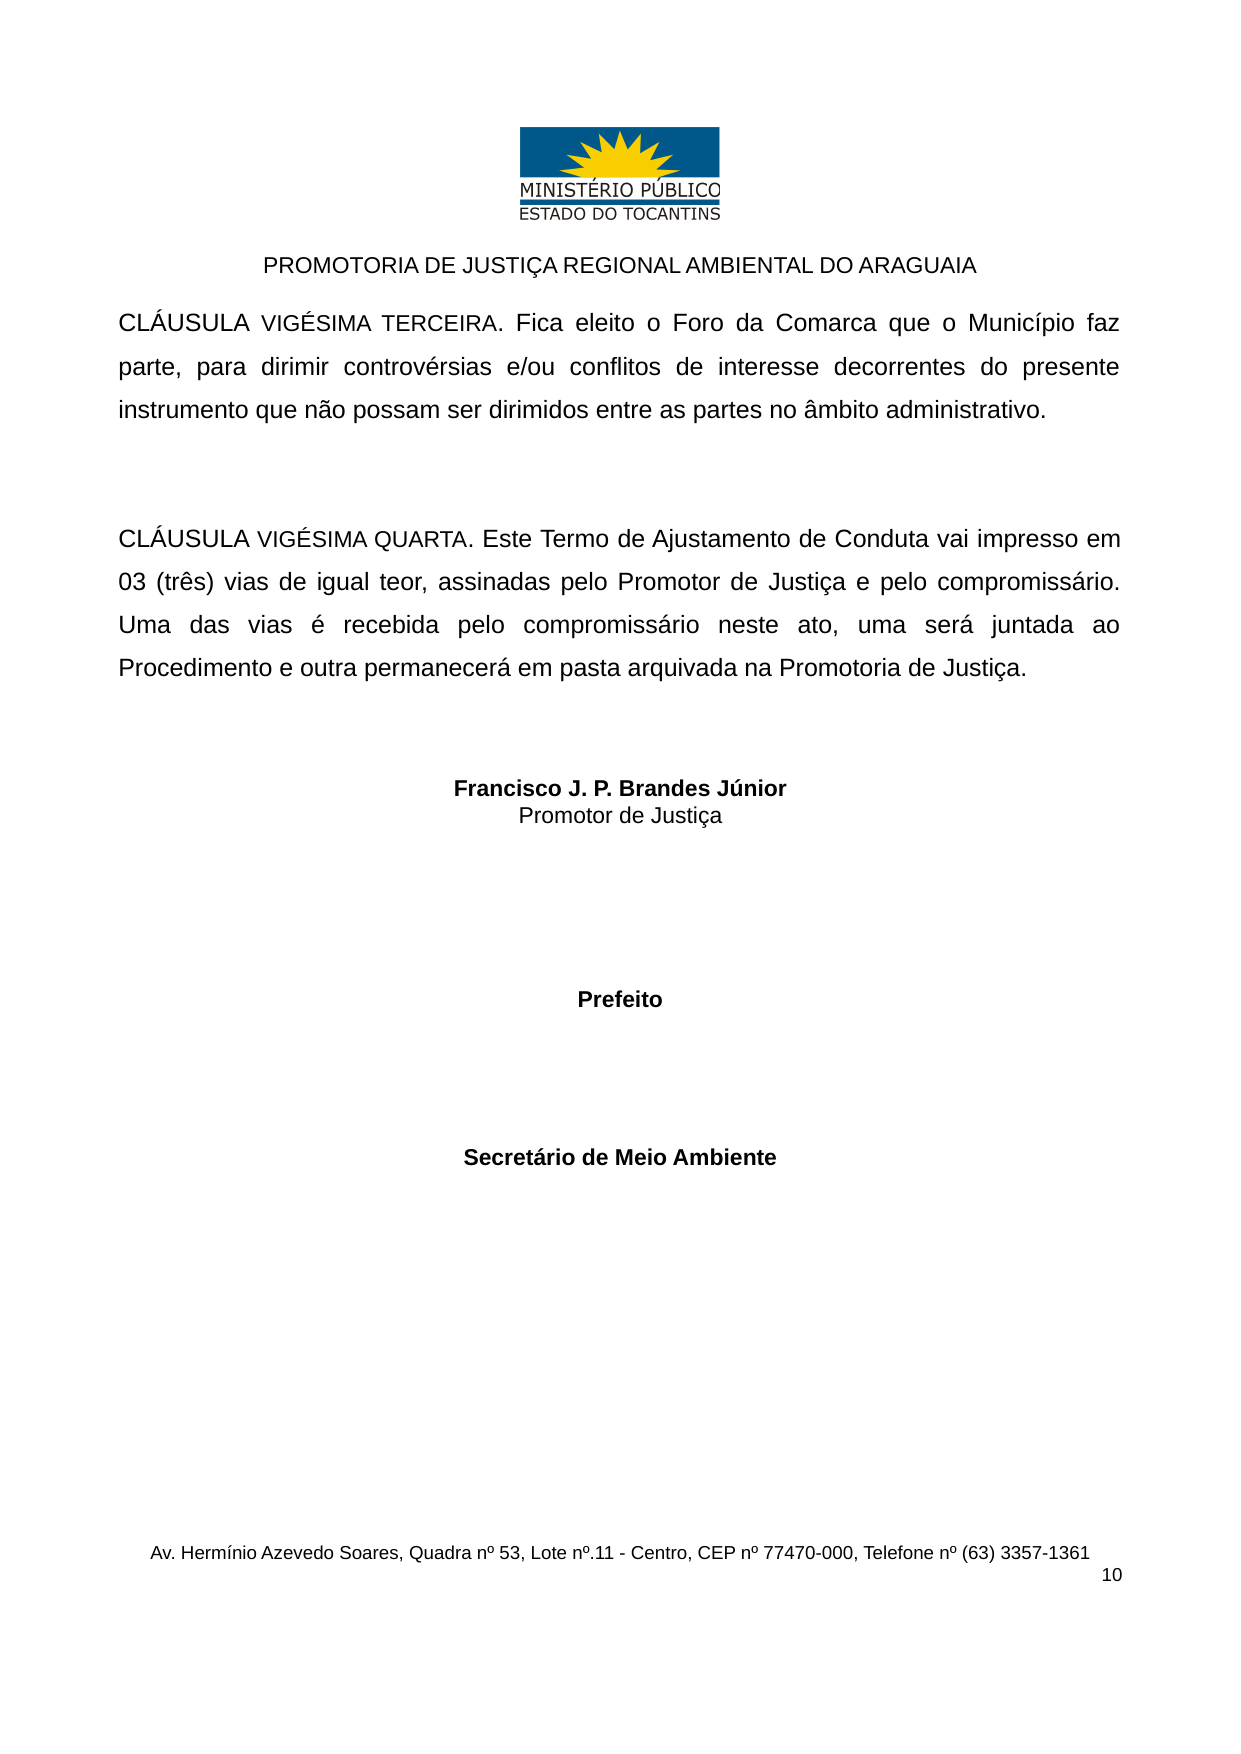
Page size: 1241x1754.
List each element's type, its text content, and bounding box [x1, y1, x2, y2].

text Secretário de Meio Ambiente [118, 1144, 1122, 1171]
text Promotor de Justiça [118, 802, 1122, 828]
text CLÁUSULA VIGÉSIMA TERCEIRA. Fica eleito o Foro da Comarca que o Município faz parte, para dirimir controvérsias e/ou conflitos de interesse decorrentes do presente instrumento que não possam ser dirimidos entre as partes no âmbito administrativo. [118, 308, 1122, 423]
text Francisco J. P. Brandes Júnior [118, 775, 1122, 802]
text Prefeito [118, 986, 1122, 1013]
text CLÁUSULA VIGÉSIMA QUARTA. Este Termo de Ajustamento de Conduta vai impresso em 03 (três) vias de igual teor, assinadas pelo Promotor de Justiça e pelo compromissário. Uma das vias é recebida pelo compromissário neste ato, uma será juntada ao Procedimento e outra permanecerá em pasta arquivada na Promotoria de Justiça. [118, 481, 1122, 682]
picture [520, 127, 720, 220]
